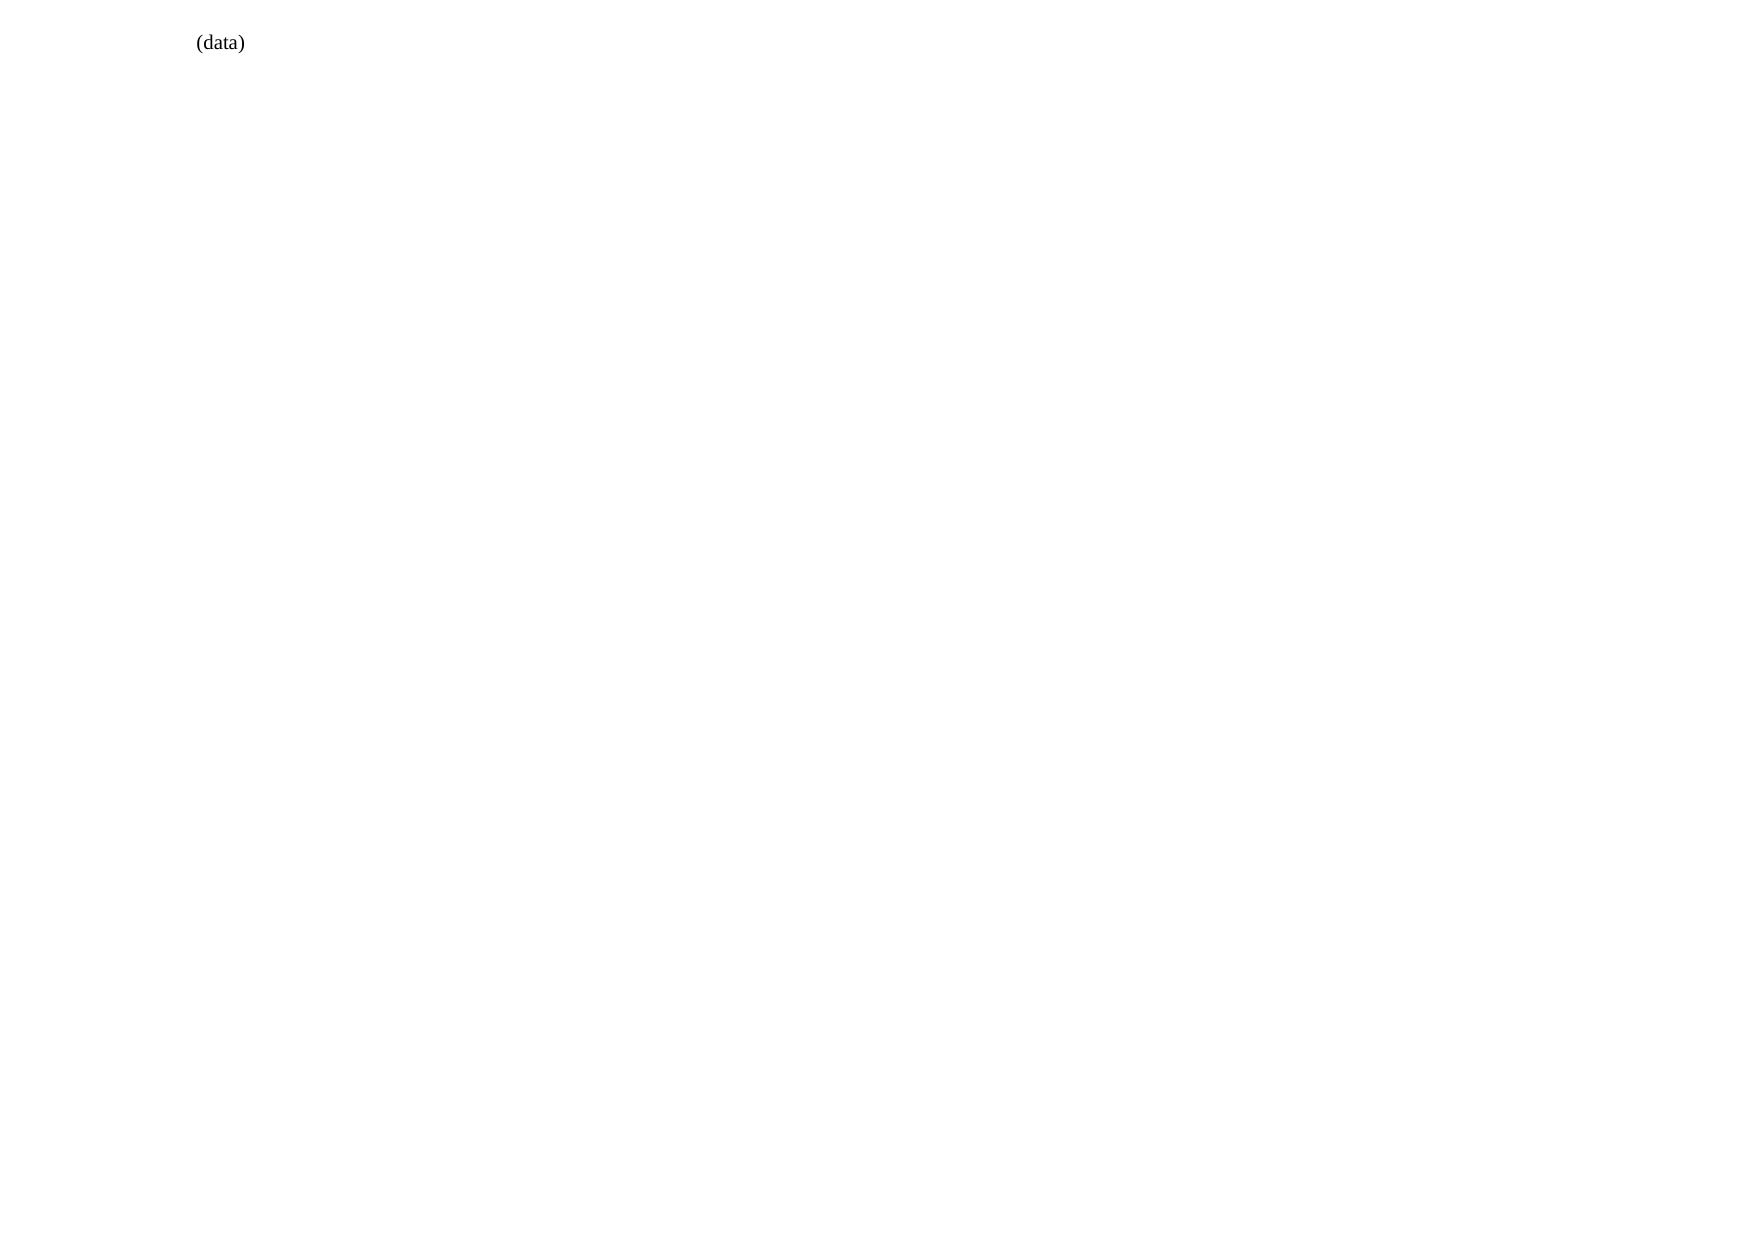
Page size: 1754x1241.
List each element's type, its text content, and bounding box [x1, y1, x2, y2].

text (data) [118, 29, 1636, 54]
